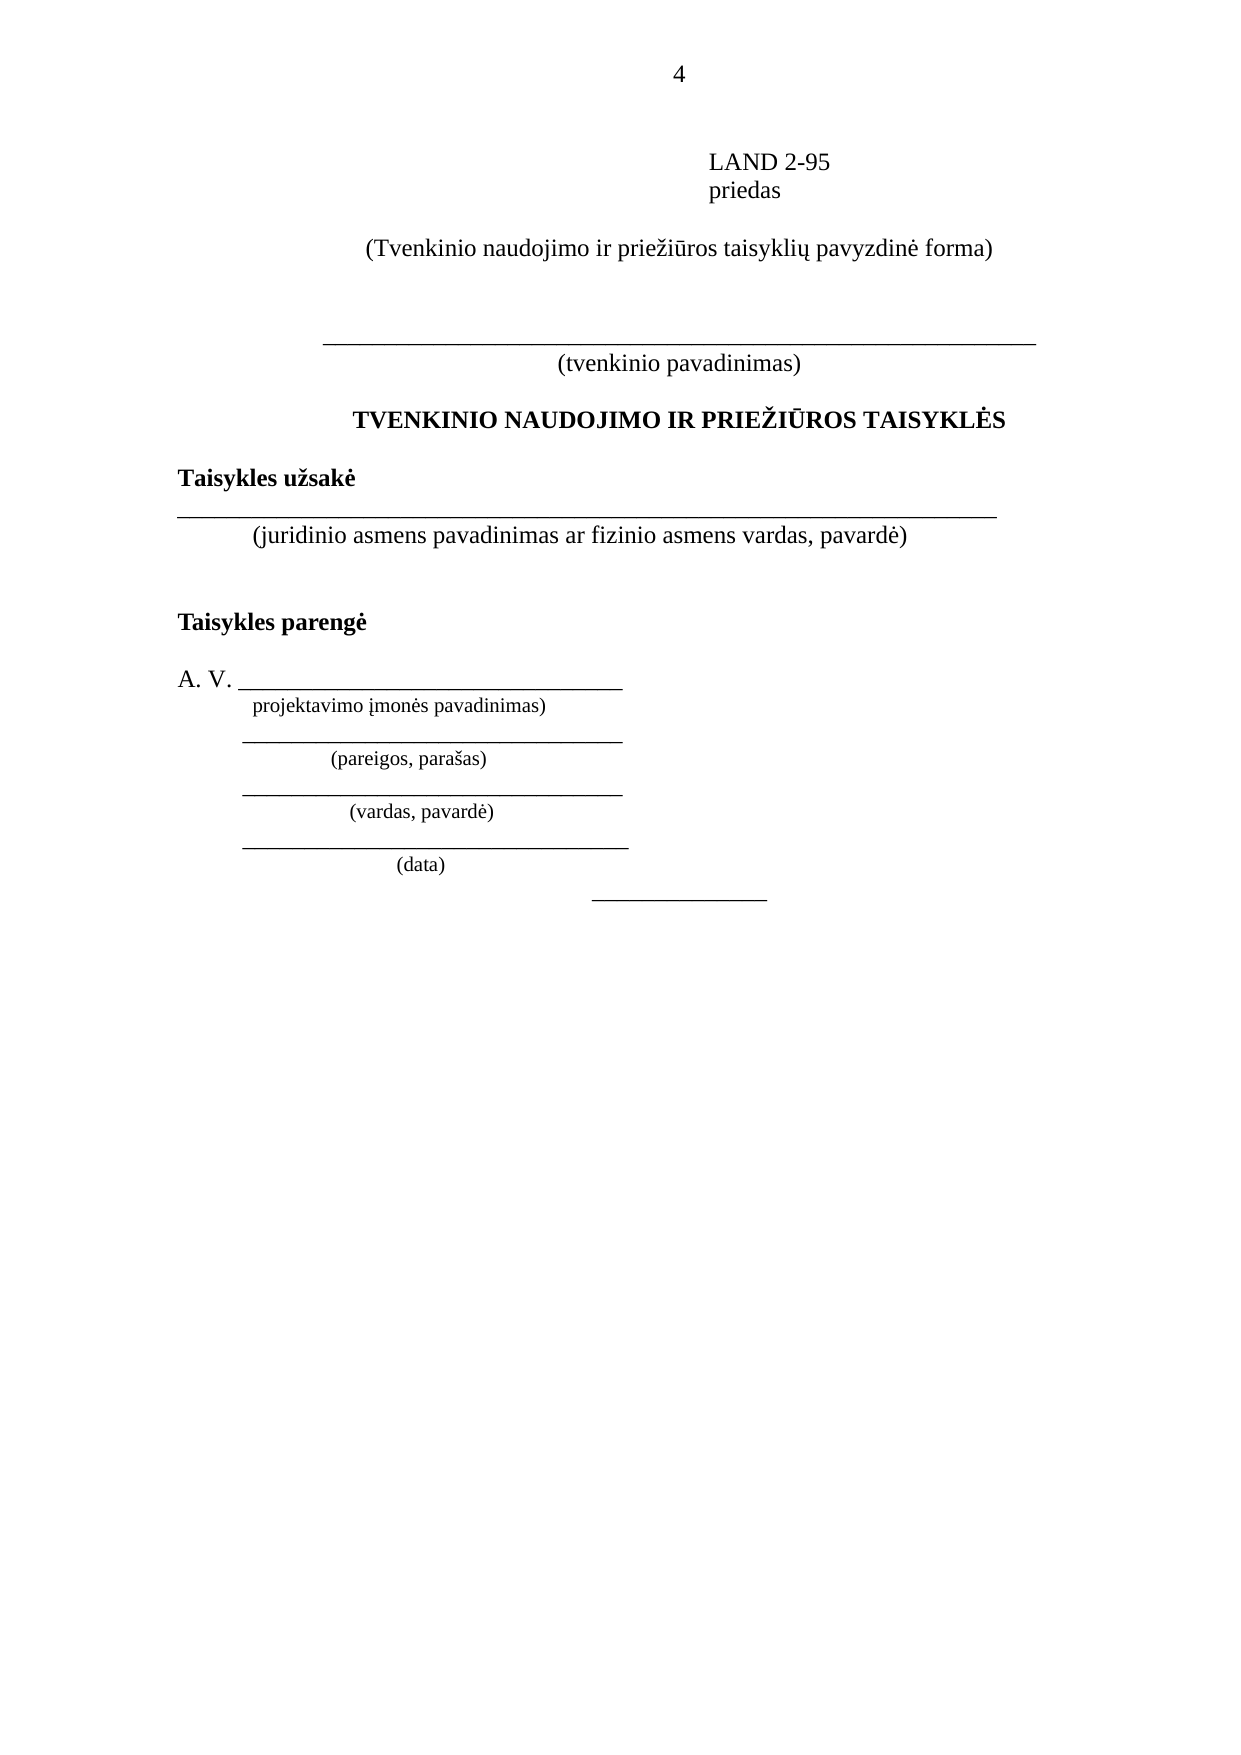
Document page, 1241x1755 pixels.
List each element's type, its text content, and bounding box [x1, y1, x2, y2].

text (tvenkinio pavadinimas) [177, 348, 1181, 377]
text TVENKINIO NAUDOJIMO IR PRIEŽIŪROS TAISYKLĖS [177, 406, 1181, 434]
text (vardas, pavardė) [177, 799, 1181, 823]
text Taisykles užsakė [177, 463, 1181, 492]
text (Tvenkinio naudojimo ir priežiūros taisyklių pavyzdinė forma) [177, 233, 1181, 262]
text (juridinio asmens pavadinimas ar fizinio asmens vardas, pavardė) [177, 521, 1181, 549]
text (data) [177, 852, 1181, 876]
text (pareigos, parašas) [177, 746, 1181, 770]
text ______________ [177, 876, 1181, 904]
text priedas [177, 176, 1181, 204]
text A. V. [177, 664, 1181, 693]
text Taisykles parengė [177, 607, 1181, 636]
text LAND 2-95 [177, 147, 1181, 176]
text projektavimo įmonės pavadinimas) [177, 693, 1181, 717]
